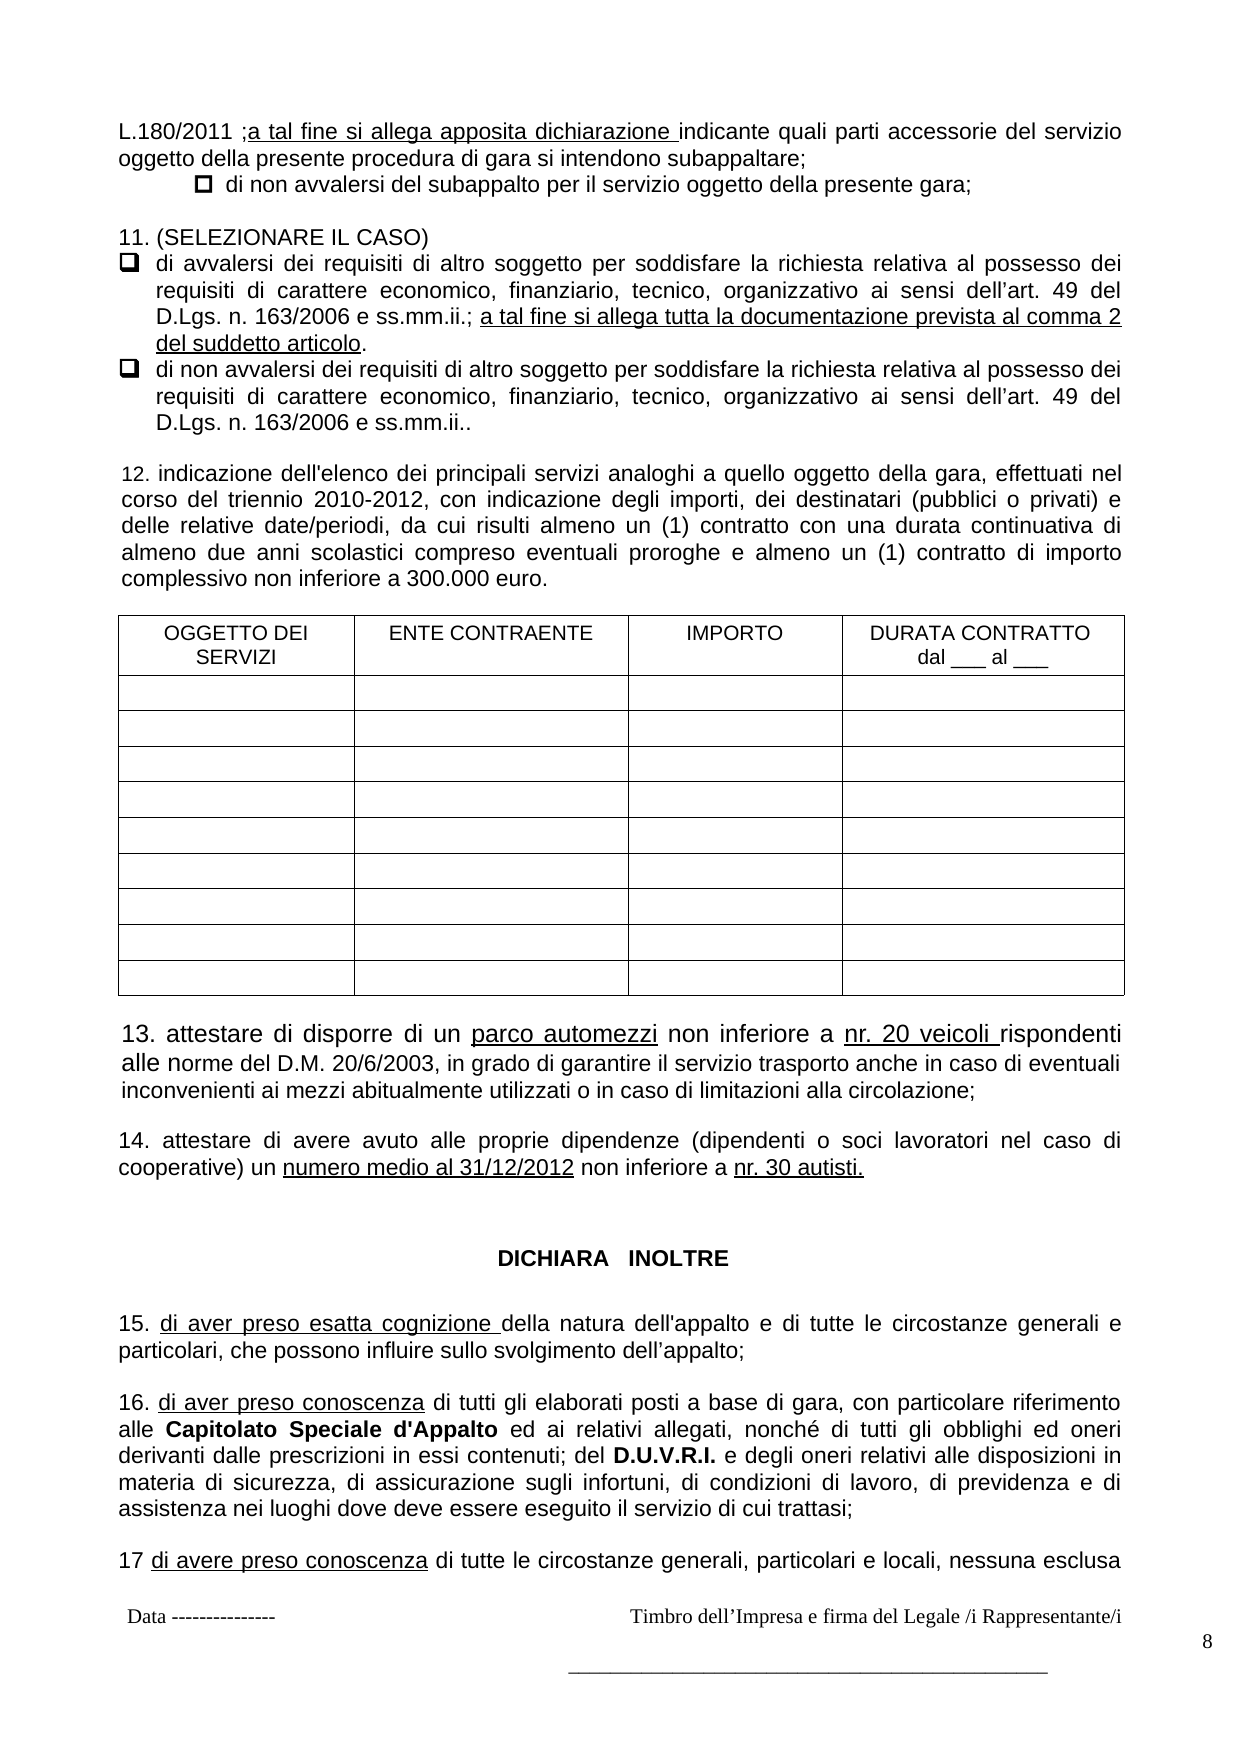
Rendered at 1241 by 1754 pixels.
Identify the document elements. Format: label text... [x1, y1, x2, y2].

table_cell [843, 676, 1124, 710]
text DICHIARA INOLTRE [118, 1244, 1108, 1271]
text 15. di aver preso esatta cognizione della natura dell'appalto e di tutte le circostanze generali e particolari, che possono influire sullo svolgimento dell’appalto; [118, 1310, 1122, 1363]
table_cell [629, 889, 842, 924]
table_cell [843, 782, 1124, 817]
table_cell [629, 711, 842, 746]
text 16. di aver preso conoscenza di tutti gli elaborati posti a base di gara, con particolare riferimento alle Capitolato Speciale d'Appalto ed ai relativi allegati, nonché di tutti gli obblighi ed oneri derivanti dalle prescrizioni in essi contenuti; del D.U.V.R.I. e degli oneri relativi alle disposizioni in materia di sicurezza, di assicurazione sugli infortuni, di condizioni di lavoro, di previdenza e di assistenza nei luoghi dove deve essere eseguito il servizio di cui trattasi; [118, 1389, 1122, 1521]
text L.180/2011 ;a tal fine si allega apposita dichiarazione indicante quali parti accessorie del servizio oggetto della presente procedura di gara si intendono subappaltare; [118, 118, 1122, 171]
table_cell [843, 961, 1124, 995]
text 13. attestare di disporre di un parco automezzi non inferiore a nr. 20 veicoli rispondenti alle norme del D.M. 20/6/2003, in grado di garantire il servizio trasporto anche in caso di eventuali inconvenienti ai mezzi abitualmente utilizzati o in caso di limitazioni alla circolazione; [121, 1019, 1122, 1103]
table_header ENTE CONTRAENTE [355, 616, 628, 675]
table_cell [843, 818, 1124, 853]
table_cell [355, 711, 628, 746]
table_cell [119, 747, 354, 781]
table_cell [629, 854, 842, 888]
table_header OGGETTO DEI SERVIZI [119, 616, 354, 675]
table_cell [629, 676, 842, 710]
table_cell [119, 818, 354, 853]
table_cell [355, 782, 628, 817]
table_cell [355, 854, 628, 888]
list di avvalersi dei requisiti di altro soggetto per soddisfare la richiesta relativa al possesso dei requisiti di carattere economico, finanziario, tecnico, organizzativo ai sensi dell’art. 49 del D.Lgs. n. 163/2006 e ss.mm.ii.; a tal fine si allega tutta la documentazione prevista al comma 2 del suddetto articolo. [118, 250, 1122, 356]
table_cell [355, 747, 628, 781]
table_cell [119, 854, 354, 888]
table_cell [843, 711, 1124, 746]
table_cell [843, 854, 1124, 888]
table_cell [119, 782, 354, 817]
table_cell [119, 711, 354, 746]
text 12. indicazione dell'elenco dei principali servizi analoghi a quello oggetto della gara, effettuati nel corso del triennio 2010-2012, con indicazione degli importi, dei destinatari (pubblici o privati) e delle relative date/periodi, da cui risulti almeno un (1) contratto con una durata continuativa di almeno due anni scolastici compreso eventuali proroghe e almeno un (1) contratto di importo complessivo non inferiore a 300.000 euro. [121, 459, 1122, 591]
table_header DURATA CONTRATTO dal ___ al ___ [843, 616, 1124, 675]
text 11. (SELEZIONARE IL CASO) [118, 223, 1122, 250]
table_cell [355, 925, 628, 959]
table_cell [355, 818, 628, 853]
table_cell [355, 961, 628, 995]
table_cell [119, 889, 354, 924]
table_cell [355, 676, 628, 710]
table_cell [355, 889, 628, 924]
table_cell [629, 925, 842, 959]
table_cell [843, 747, 1124, 781]
table_cell [629, 747, 842, 781]
table_cell [119, 961, 354, 995]
text 17 di avere preso conoscenza di tutte le circostanze generali, particolari e locali, nessuna esclusa [118, 1547, 1122, 1574]
text  di non avvalersi del subappalto per il servizio oggetto della presente gara; [118, 171, 1122, 197]
text 14. attestare di avere avuto alle proprie dipendenze (dipendenti o soci lavoratori nel caso di cooperative) un numero medio al 31/12/2012 non inferiore a nr. 30 autisti. [118, 1127, 1122, 1180]
table_cell [843, 925, 1124, 959]
table_cell [843, 889, 1124, 924]
table_cell [629, 782, 842, 817]
table_cell [629, 818, 842, 853]
table_header IMPORTO [629, 616, 842, 675]
table_cell [629, 961, 842, 995]
list di non avvalersi dei requisiti di altro soggetto per soddisfare la richiesta relativa al possesso dei requisiti di carattere economico, finanziario, tecnico, organizzativo ai sensi dell’art. 49 del D.Lgs. n. 163/2006 e ss.mm.ii.. [118, 356, 1122, 435]
table_cell [119, 925, 354, 959]
table_cell [119, 676, 354, 710]
